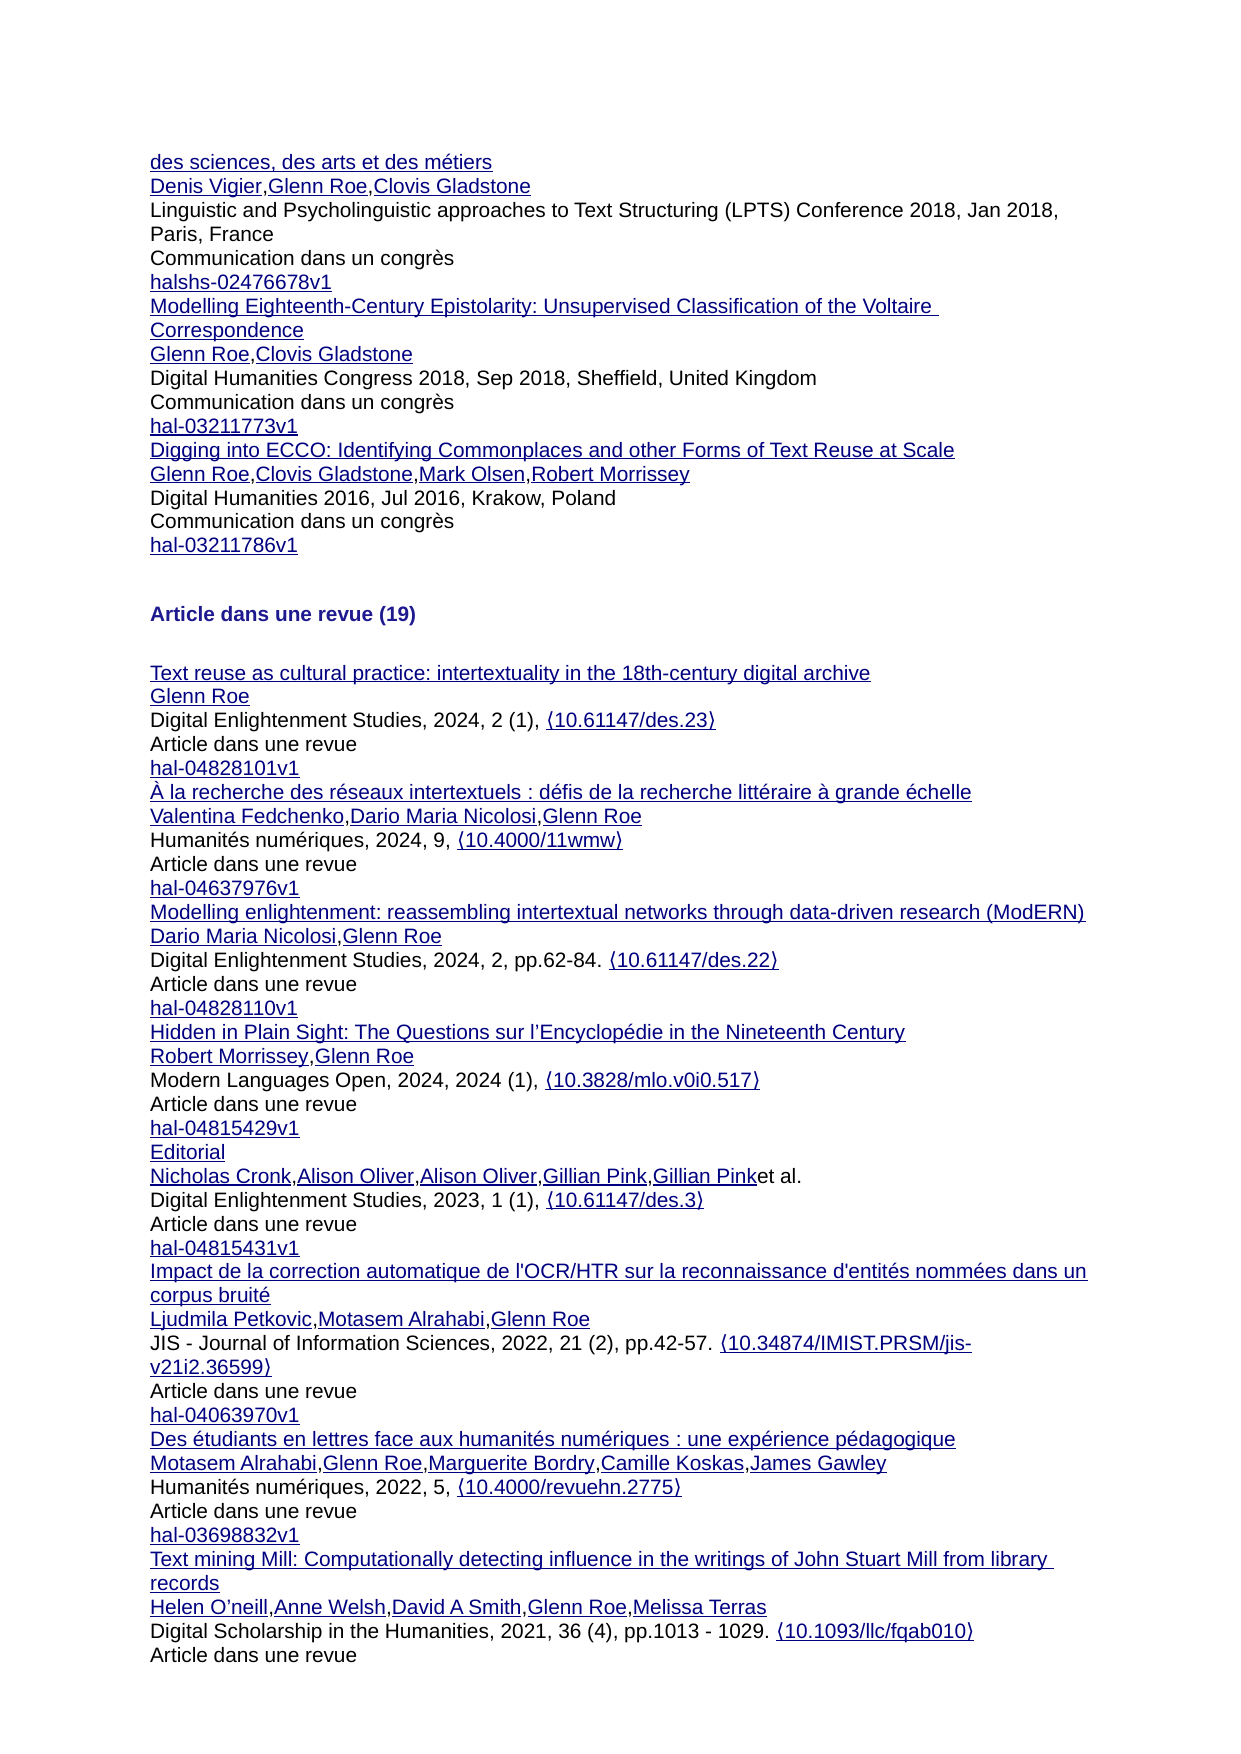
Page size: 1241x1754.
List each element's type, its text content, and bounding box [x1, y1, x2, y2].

subtitle Article dans une revue (19) [150, 602, 1090, 626]
table_cell Impact de la correction automatique de l'OCR/HTR sur la reconnaissance d'entités nommées dans un corpus bruité Ljudmila Petkovic,Motasem Alrahabi,Glenn Roe JIS - Journal of Information Sciences, 2022, 21 (2), pp.42-57. ⟨10.34874/IMIST.PRSM/jis-v21i2.36599⟩ Article dans une revue hal-04063970v1 [150, 1259, 1090, 1427]
table_cell Modelling Eighteenth-Century Epistolarity: Unsupervised Classification of the Voltaire Correspondence Glenn Roe,Clovis Gladstone Digital Humanities Congress 2018, Sep 2018, Sheffield, United Kingdom Communication dans un congrès hal-03211773v1 [150, 294, 1090, 437]
table_cell À la recherche des réseaux intertextuels : défis de la recherche littéraire à grande échelle Valentina Fedchenko,Dario Maria Nicolosi,Glenn Roe Humanités numériques, 2024, 9, ⟨10.4000/11wmw⟩ Article dans une revue hal-04637976v1 [150, 780, 1090, 900]
table_cell Editorial Nicholas Cronk,Alison Oliver,Alison Oliver,Gillian Pink,Gillian Pinket al. Digital Enlightenment Studies, 2023, 1 (1), ⟨10.61147/des.3⟩ Article dans une revue hal-04815431v1 [150, 1140, 1090, 1259]
table_cell Modelling enlightenment: reassembling intertextual networks through data-driven research (ModERN) Dario Maria Nicolosi,Glenn Roe Digital Enlightenment Studies, 2024, 2, pp.62-84. ⟨10.61147/des.22⟩ Article dans une revue hal-04828110v1 [150, 900, 1090, 1020]
table_cell des sciences, des arts et des métiers Denis Vigier,Glenn Roe,Clovis Gladstone Linguistic and Psycholinguistic approaches to Text Structuring (LPTS) Conference 2018, Jan 2018, Paris, France Communication dans un congrès halshs-02476678v1 [150, 150, 1090, 294]
table_cell Des étudiants en lettres face aux humanités numériques : une expérience pédagogique Motasem Alrahabi,Glenn Roe,Marguerite Bordry,Camille Koskas,James Gawley Humanités numériques, 2022, 5, ⟨10.4000/revuehn.2775⟩ Article dans une revue hal-03698832v1 [150, 1427, 1090, 1547]
table_header Text reuse as cultural practice: intertextuality in the 18th-century digital archive Glenn Roe Digital Enlightenment Studies, 2024, 2 (1), ⟨10.61147/des.23⟩ Article dans une revue hal-04828101v1 [150, 660, 1090, 780]
table_cell Text mining Mill: Computationally detecting influence in the writings of John Stuart Mill from library records Helen O’neill,Anne Welsh,David A Smith,Glenn Roe,Melissa Terras Digital Scholarship in the Humanities, 2021, 36 (4), pp.1013 - 1029. ⟨10.1093/llc/fqab010⟩ Article dans une revue [150, 1547, 1090, 1667]
table_cell Hidden in Plain Sight: The Questions sur l’Encyclopédie in the Nineteenth Century Robert Morrissey,Glenn Roe Modern Languages Open, 2024, 2024 (1), ⟨10.3828/mlo.v0i0.517⟩ Article dans une revue hal-04815429v1 [150, 1020, 1090, 1139]
table_cell Digging into ECCO: Identifying Commonplaces and other Forms of Text Reuse at Scale Glenn Roe,Clovis Gladstone,Mark Olsen,Robert Morrissey Digital Humanities 2016, Jul 2016, Krakow, Poland Communication dans un congrès hal-03211786v1 [150, 438, 1090, 557]
